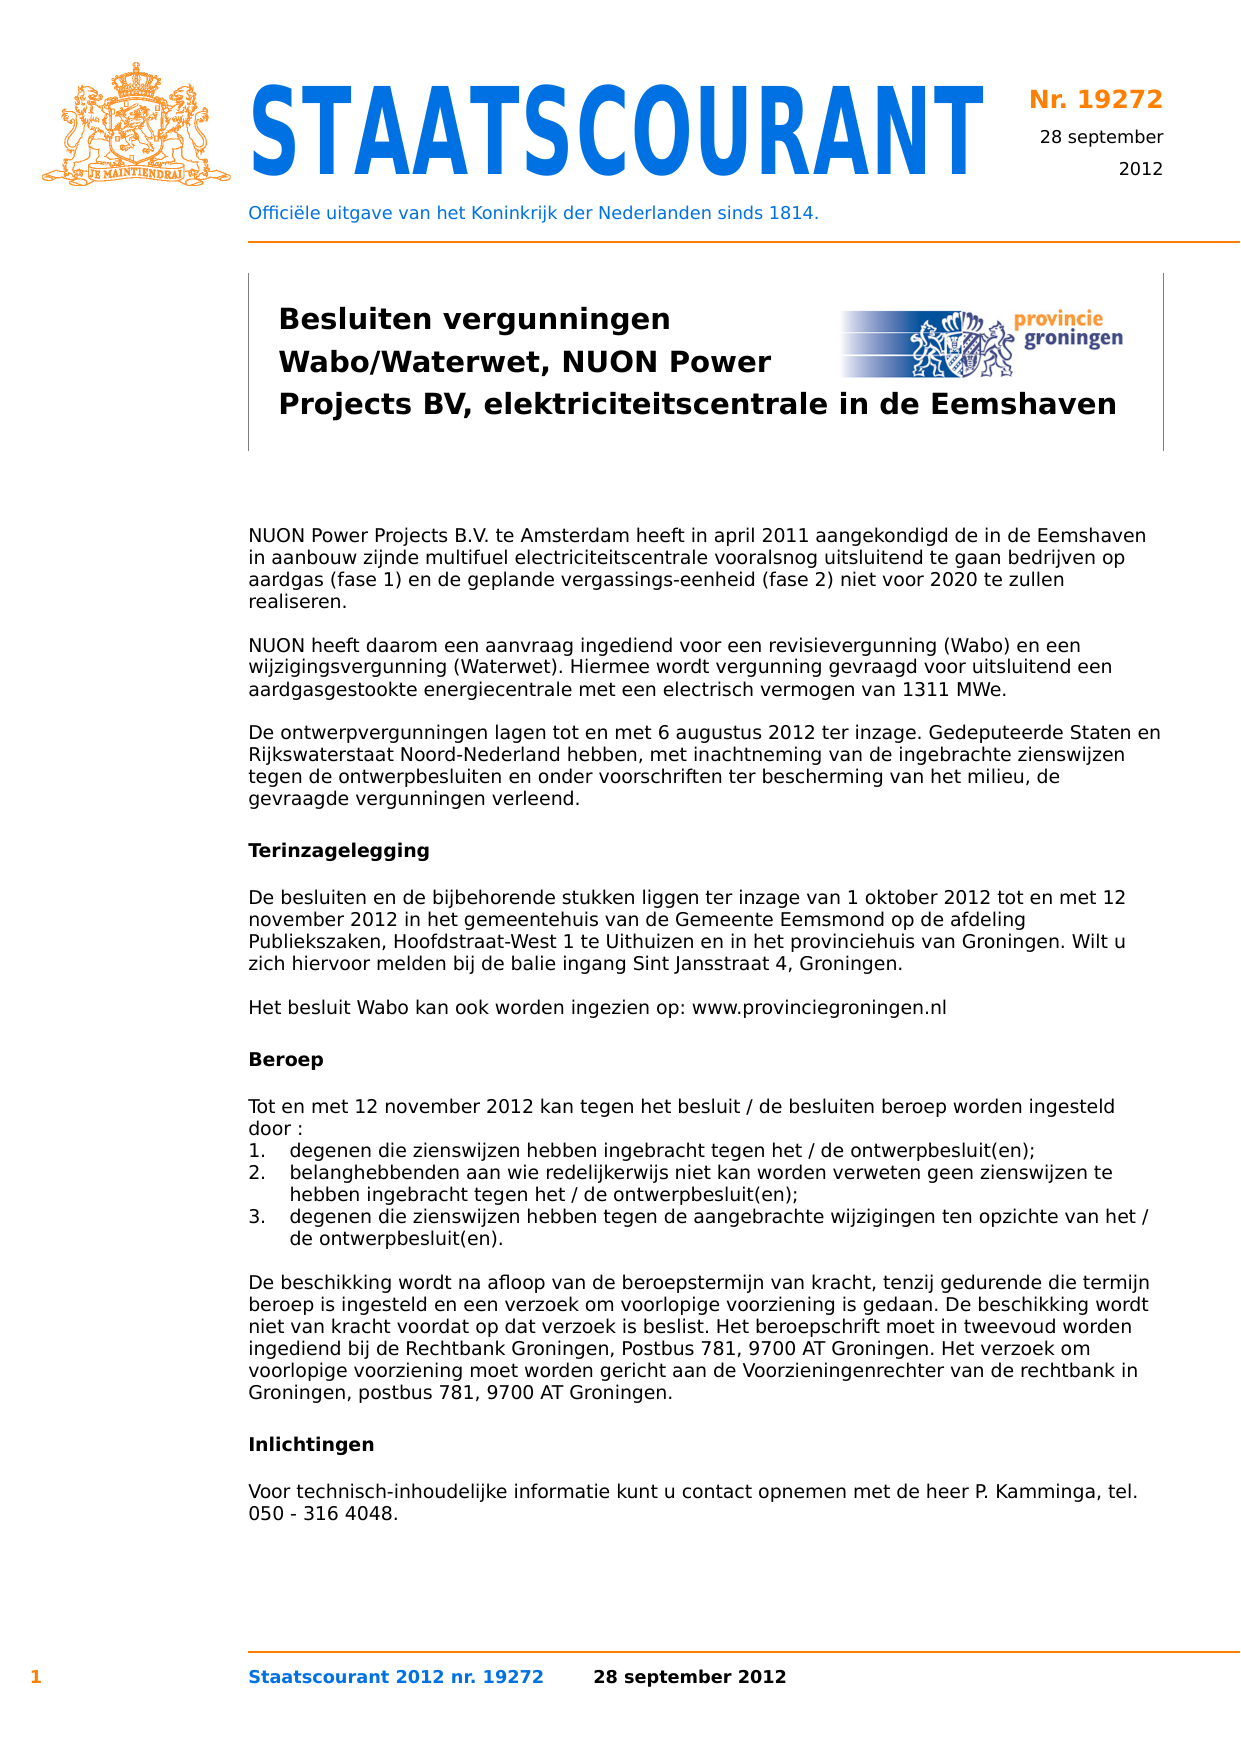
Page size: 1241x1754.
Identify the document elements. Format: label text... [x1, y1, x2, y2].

text 3. degenen die zienswijzen hebben tegen de aangebrachte wijzigingen ten opzichte van het / de ontwerpbesluit(en). [248, 1206, 1163, 1250]
text Het besluit Wabo kan ook worden ingezien op: www.provinciegroningen.nl [248, 997, 1163, 1019]
picture [41, 62, 231, 186]
table_header [25, 62, 248, 241]
table_cell 28 september [998, 121, 1240, 153]
text Tot en met 12 november 2012 kan tegen het besluit / de besluiten beroep worden ingesteld door : [248, 1096, 1163, 1140]
subtitle Besluiten vergunningen Wabo/Waterwet, NUON Power Projects BV, elektriciteitscentrale in de Eemshaven [249, 273, 1163, 451]
table_cell Officiële uitgave van het Koninkrijk der Nederlanden sinds 1814. [248, 203, 1240, 241]
text Voor technisch-inhoudelijke informatie kunt u contact opnemen met de heer P. Kamminga, tel. 050 - 316 4048. [248, 1481, 1163, 1524]
text NUON Power Projects B.V. te Amsterdam heeft in april 2011 aangekondigd de in de Eemshaven in aanbouw zijnde multifuel electriciteitscentrale vooralsnog uitsluitend te gaan bedrijven op aardgas (fase 1) en de geplande vergassings-eenheid (fase 2) niet voor 2020 te zullen realiseren. [248, 525, 1163, 613]
subtitle Terinzagelegging [248, 840, 1163, 862]
subtitle Beroep [248, 1049, 1163, 1071]
text De beschikking wordt na afloop van de beroepstermijn van kracht, tenzij gedurende die termijn beroep is ingesteld en een verzoek om voorlopige voorziening is gedaan. De beschikking wordt niet van kracht voordat op dat verzoek is beslist. Het beroepschrift moet in tweevoud worden ingediend bij de Rechtbank Groningen, Postbus 781, 9700 AT Groningen. Het verzoek om voorlopige voorziening moet worden gericht aan de Voorzieningenrechter van de rechtbank in Groningen, postbus 781, 9700 AT Groningen. [248, 1272, 1163, 1403]
table_header STAATSCOURANT [248, 62, 998, 203]
text De besluiten en de bijbehorende stukken liggen ter inzage van 1 oktober 2012 tot en met 12 november 2012 in het gemeentehuis van de Gemeente Eemsmond op de afdeling Publiekszaken, Hoofdstraat-West 1 te Uithuizen en in het provinciehuis van Groningen. Wilt u zich hiervoor melden bij de balie ingang Sint Jansstraat 4, Groningen. [248, 887, 1163, 975]
text 2. belanghebbenden aan wie redelijkerwijs niet kan worden verweten geen zienswijzen te hebben ingebracht tegen het / de ontwerpbesluit(en); [248, 1162, 1163, 1206]
text De ontwerpvergunningen lagen tot en met 6 augustus 2012 ter inzage. Gedeputeerde Staten en Rijkswaterstaat Noord-Nederland hebben, met inachtneming van de ingebrachte zienswijzen tegen de ontwerpbesluiten en onder voorschriften ter bescherming van het milieu, de gevraagde vergunningen verleend. [248, 722, 1163, 810]
table_cell 2012 [998, 153, 1240, 203]
text 1. degenen die zienswijzen hebben ingebracht tegen het / de ontwerpbesluit(en); [248, 1140, 1163, 1162]
text NUON heeft daarom een aanvraag ingediend voor een revisievergunning (Wabo) en een wijzigingsvergunning (Waterwet). Hiermee wordt vergunning gevraagd voor uitsluitend een aardgasgestookte energiecentrale met een electrisch vermogen van 1311 MWe. [248, 634, 1163, 700]
table_header Nr. 19272 [998, 62, 1240, 121]
picture [838, 302, 1134, 386]
subtitle Inlichtingen [248, 1433, 1163, 1456]
